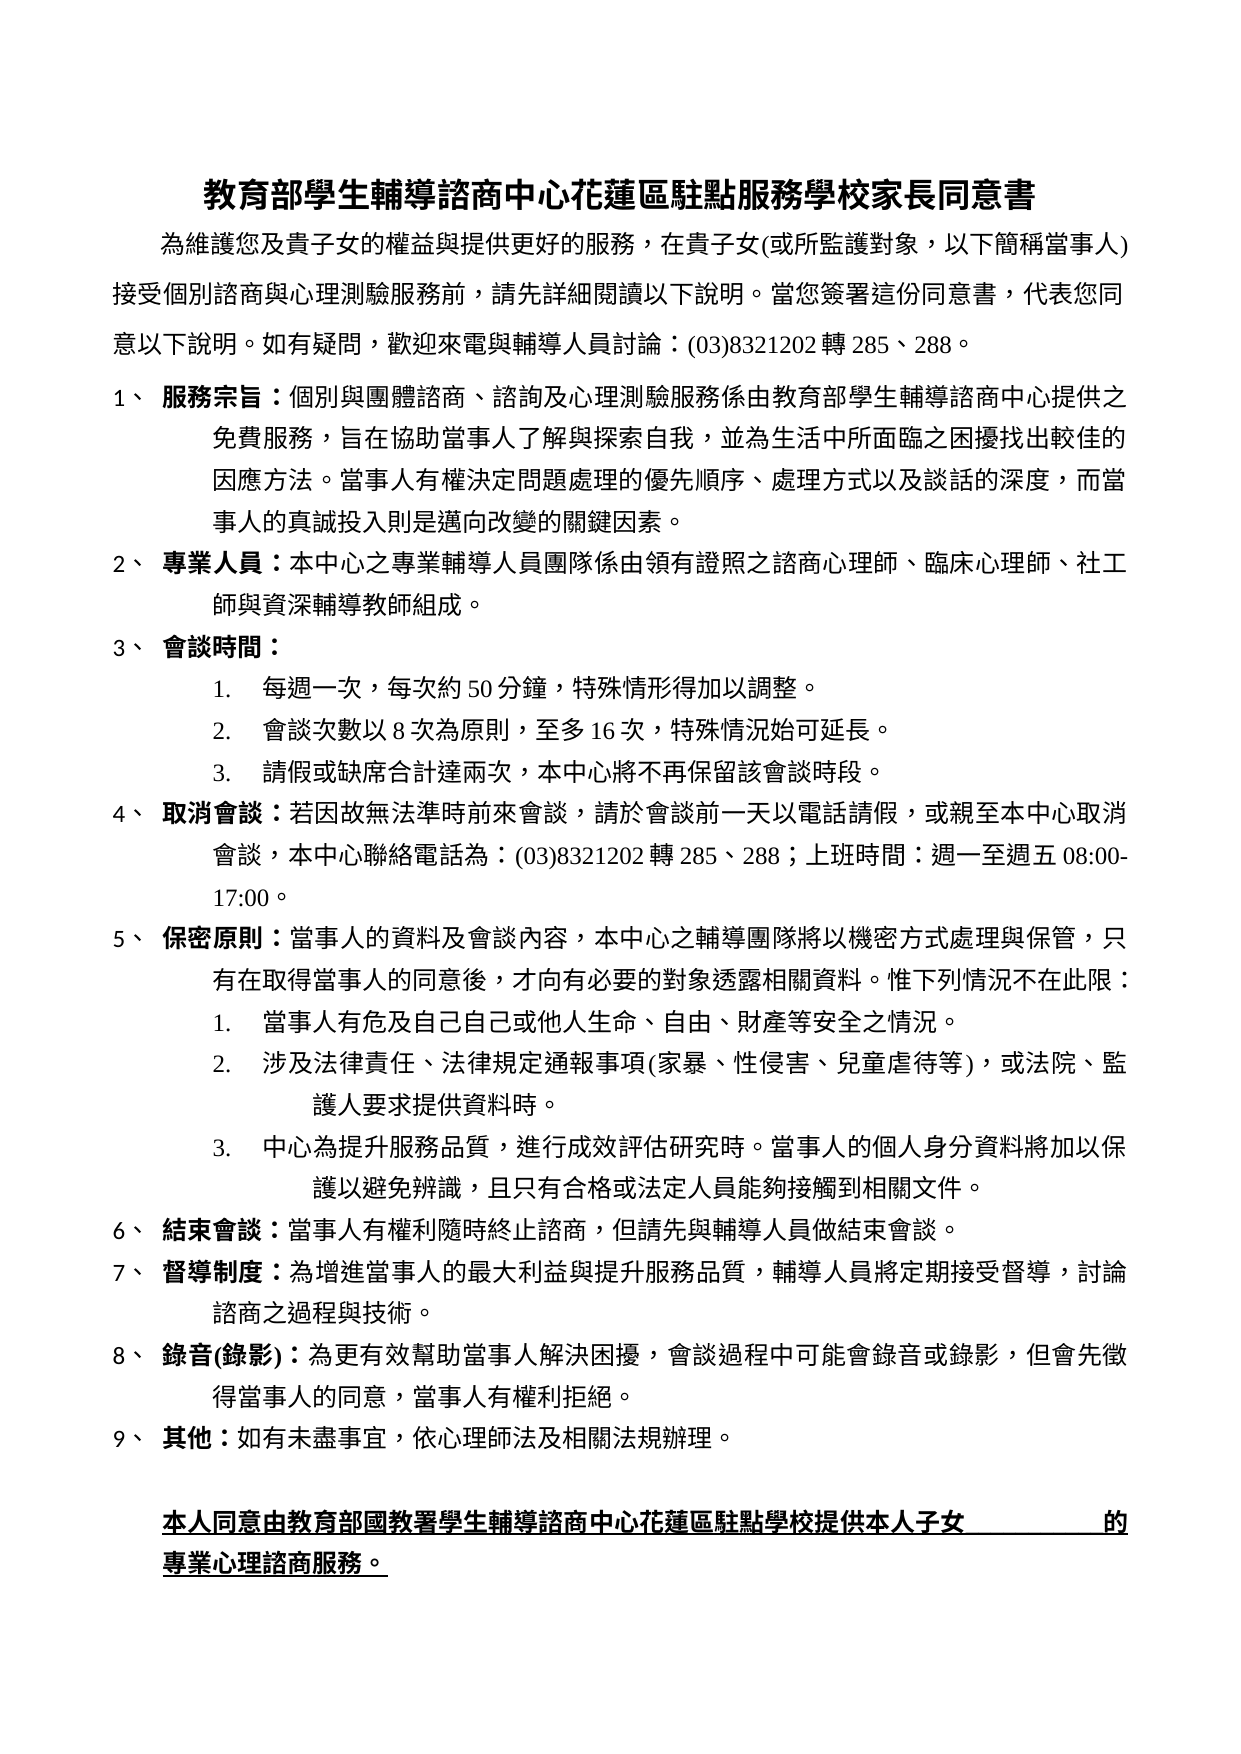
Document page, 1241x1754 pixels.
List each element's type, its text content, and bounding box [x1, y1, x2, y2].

text 為維護您及貴子女的權益與提供更好的服務，在貴子女(或所監護對象，以下簡稱當事人)接受個別諮商與心理測驗服務前，請先詳細閱讀以下說明。當您簽署這份同意書，代表您同意以下說明。如有疑問，歡迎來電與輔導人員討論：(03)8321202轉285、288。 [112, 213, 1128, 363]
list 請假或缺席合計達兩次，本中心將不再保留該會談時段。 [212, 748, 1128, 789]
list 錄音(錄影)：為更有效幫助當事人解決困擾，會談過程中可能會錄音或錄影，但會先徵得當事人的同意，當事人有權利拒絕。 [112, 1331, 1128, 1414]
list 保密原則：當事人的資料及會談內容，本中心之輔導團隊將以機密方式處理與保管，只有在取得當事人的同意後，才向有必要的對象透露相關資料。惟下列情況不在此限： [112, 914, 1128, 998]
list 專業人員：本中心之專業輔導人員團隊係由領有證照之諮商心理師、臨床心理師、社工師與資深輔導教師組成。 [112, 539, 1128, 623]
list 會談時間： [112, 623, 1128, 664]
text 教育部學生輔導諮商中心花蓮區駐點服務學校家長同意書 [112, 151, 1128, 213]
text 本人同意由教育部國教署學生輔導諮商中心花蓮區駐點學校提供本人子女___________的 [162, 1498, 1128, 1533]
list 當事人有危及自己自己或他人生命、自由、財產等安全之情況。 [212, 998, 1128, 1039]
list 會談次數以8次為原則，至多16次，特殊情況始可延長。 [212, 706, 1128, 748]
list 其他：如有未盡事宜，依心理師法及相關法規辦理。 [112, 1414, 1128, 1456]
text 專業心理諮商服務。 [162, 1535, 1128, 1581]
list 服務宗旨：個別與團體諮商、諮詢及心理測驗服務係由教育部學生輔導諮商中心提供之免費服務，旨在協助當事人了解與探索自我，並為生活中所面臨之困擾找出較佳的因應方法。當事人有權決定問題處理的優先順序、處理方式以及談話的深度，而當事人的真誠投入則是邁向改變的關鍵因素。 [112, 373, 1128, 539]
list 每週一次，每次約50分鐘，特殊情形得加以調整。 [212, 664, 1128, 706]
list 涉及法律責任、法律規定通報事項(家暴、性侵害、兒童虐待等)，或法院、監護人要求提供資料時。 [212, 1039, 1128, 1123]
list 取消會談：若因故無法準時前來會談，請於會談前一天以電話請假，或親至本中心取消會談，本中心聯絡電話為：(03)8321202轉285、288；上班時間：週一至週五08:00-17:00。 [112, 789, 1128, 914]
list 中心為提升服務品質，進行成效評估研究時。當事人的個人身分資料將加以保護以避免辨識，且只有合格或法定人員能夠接觸到相關文件。 [212, 1123, 1128, 1206]
list 督導制度：為增進當事人的最大利益與提升服務品質，輔導人員將定期接受督導，討論諮商之過程與技術。 [112, 1248, 1128, 1331]
list 結束會談：當事人有權利隨時終止諮商，但請先與輔導人員做結束會談。 [112, 1206, 1128, 1248]
